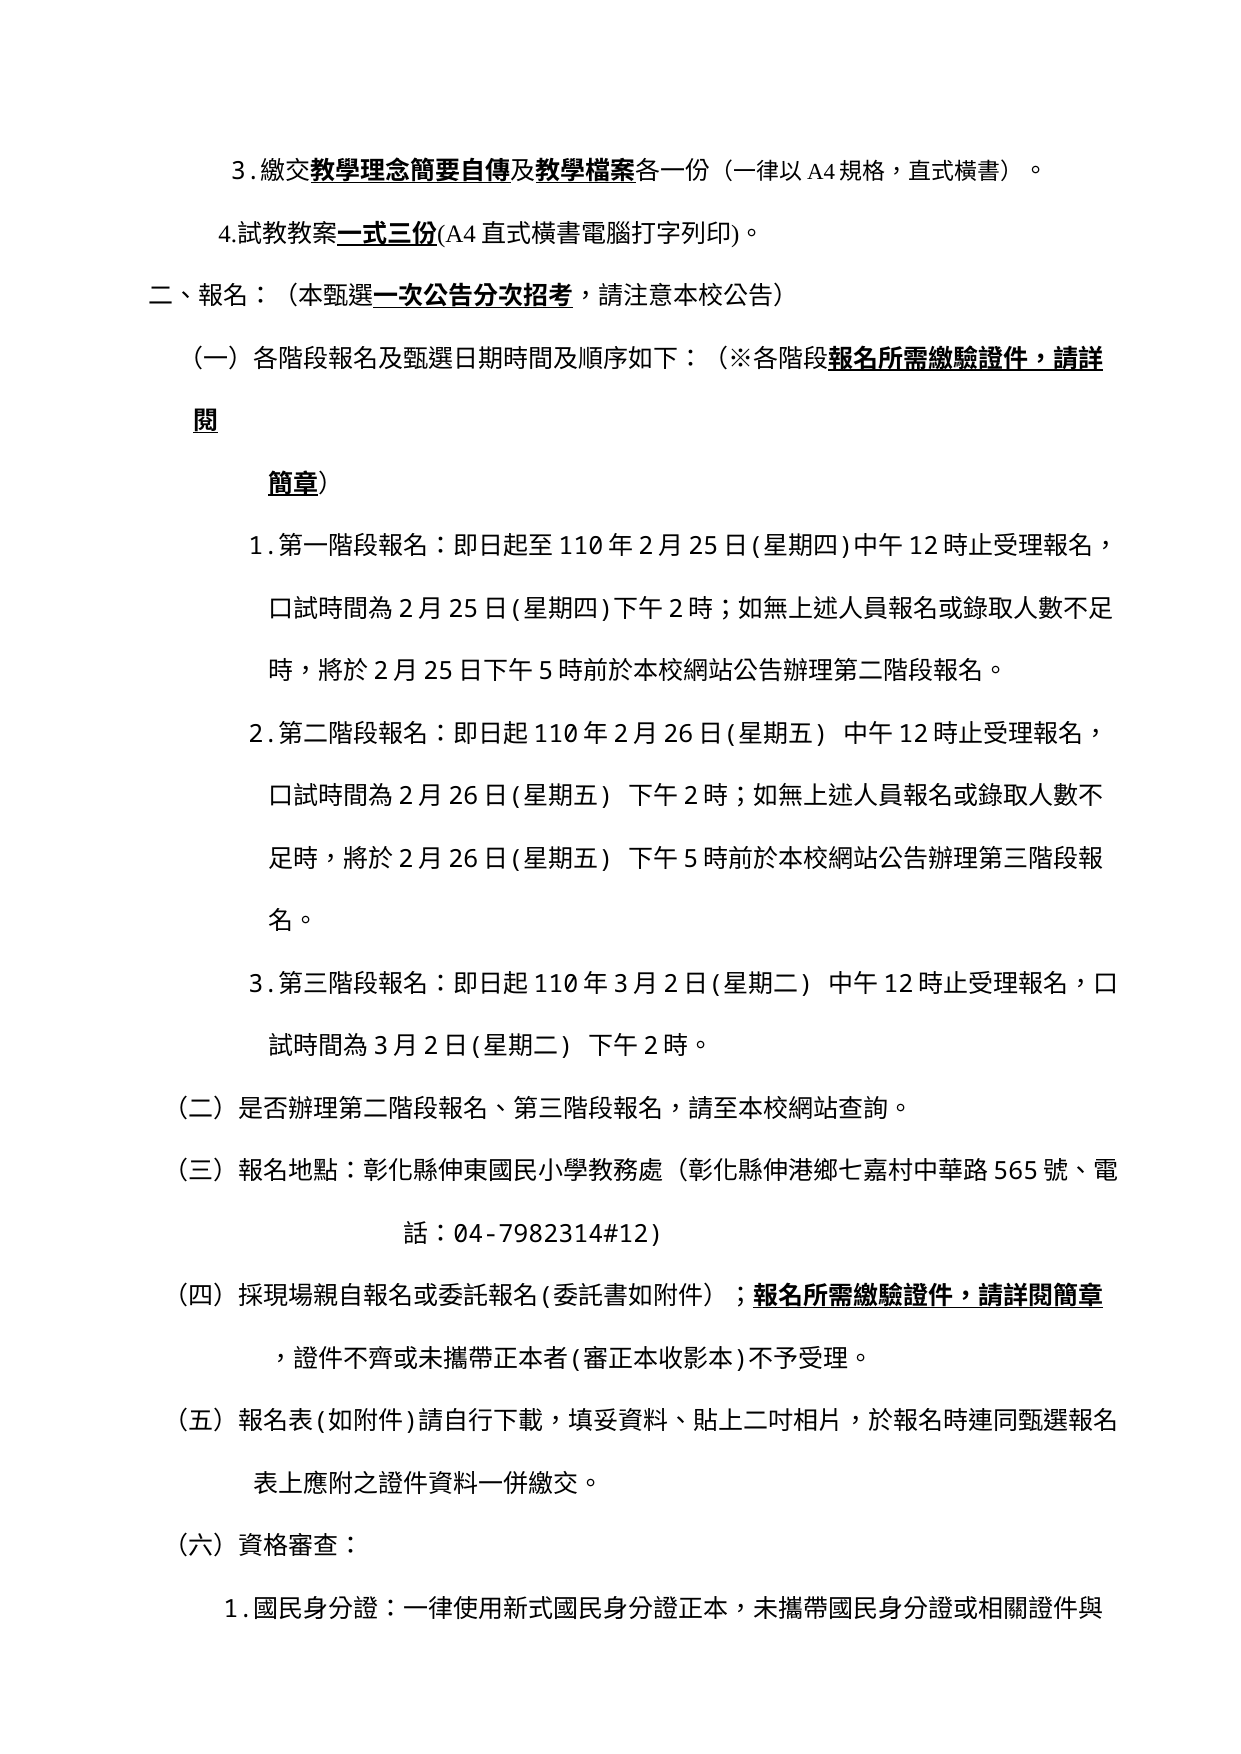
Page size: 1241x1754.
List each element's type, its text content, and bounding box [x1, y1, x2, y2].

text 簡章） [118, 439, 1122, 502]
text 3.第三階段報名：即日起110年3月2日(星期二) 中午12時止受理報名，口試時間為3月2日(星期二) 下午2時。 [218, 939, 1122, 1064]
text （五）報名表(如附件)請自行下載，填妥資料、貼上二吋相片，於報名時連同甄選報名 [118, 1377, 1122, 1439]
text （一）各階段報名及甄選日期時間及順序如下：（※各階段報名所需繳驗證件，請詳閱 [118, 314, 1122, 439]
text （六）資格審查： [118, 1502, 1122, 1564]
text 3.繳交教學理念簡要自傳及教學檔案各一份（一律以A4規格，直式橫書）。 [118, 127, 1122, 189]
text 1.國民身分證：一律使用新式國民身分證正本，未攜帶國民身分證或相關證件與 [118, 1564, 1122, 1627]
text 二、報名：（本甄選一次公告分次招考，請注意本校公告） [118, 252, 1122, 314]
text 2.第二階段報名：即日起110年2月26日(星期五) 中午12時止受理報名，口試時間為2月26日(星期五) 下午2時；如無上述人員報名或錄取人數不足時，將於2月26日(星期五) 下午5時前於本校網站公告辦理第三階段報名。 [218, 689, 1122, 939]
text ，證件不齊或未攜帶正本者(審正本收影本)不予受理。 [118, 1314, 1122, 1377]
text （四）採現場親自報名或委託報名(委託書如附件）；報名所需繳驗證件，請詳閱簡章 [118, 1252, 1122, 1314]
text 1.第一階段報名：即日起至110年2月25日(星期四)中午12時止受理報名，口試時間為2月25日(星期四)下午2時；如無上述人員報名或錄取人數不足時，將於2月25日下午5時前於本校網站公告辦理第二階段報名。 [218, 502, 1122, 689]
text 話：04-7982314#12) [118, 1189, 1122, 1252]
text （三）報名地點：彰化縣伸東國民小學教務處（彰化縣伸港鄉七嘉村中華路565號、電 [118, 1127, 1122, 1189]
text （二）是否辦理第二階段報名、第三階段報名，請至本校網站查詢。 [118, 1064, 1122, 1127]
text 表上應附之證件資料一併繳交。 [118, 1439, 1122, 1502]
text 4.試教教案一式三份(A4直式橫書電腦打字列印)。 [118, 189, 1122, 252]
